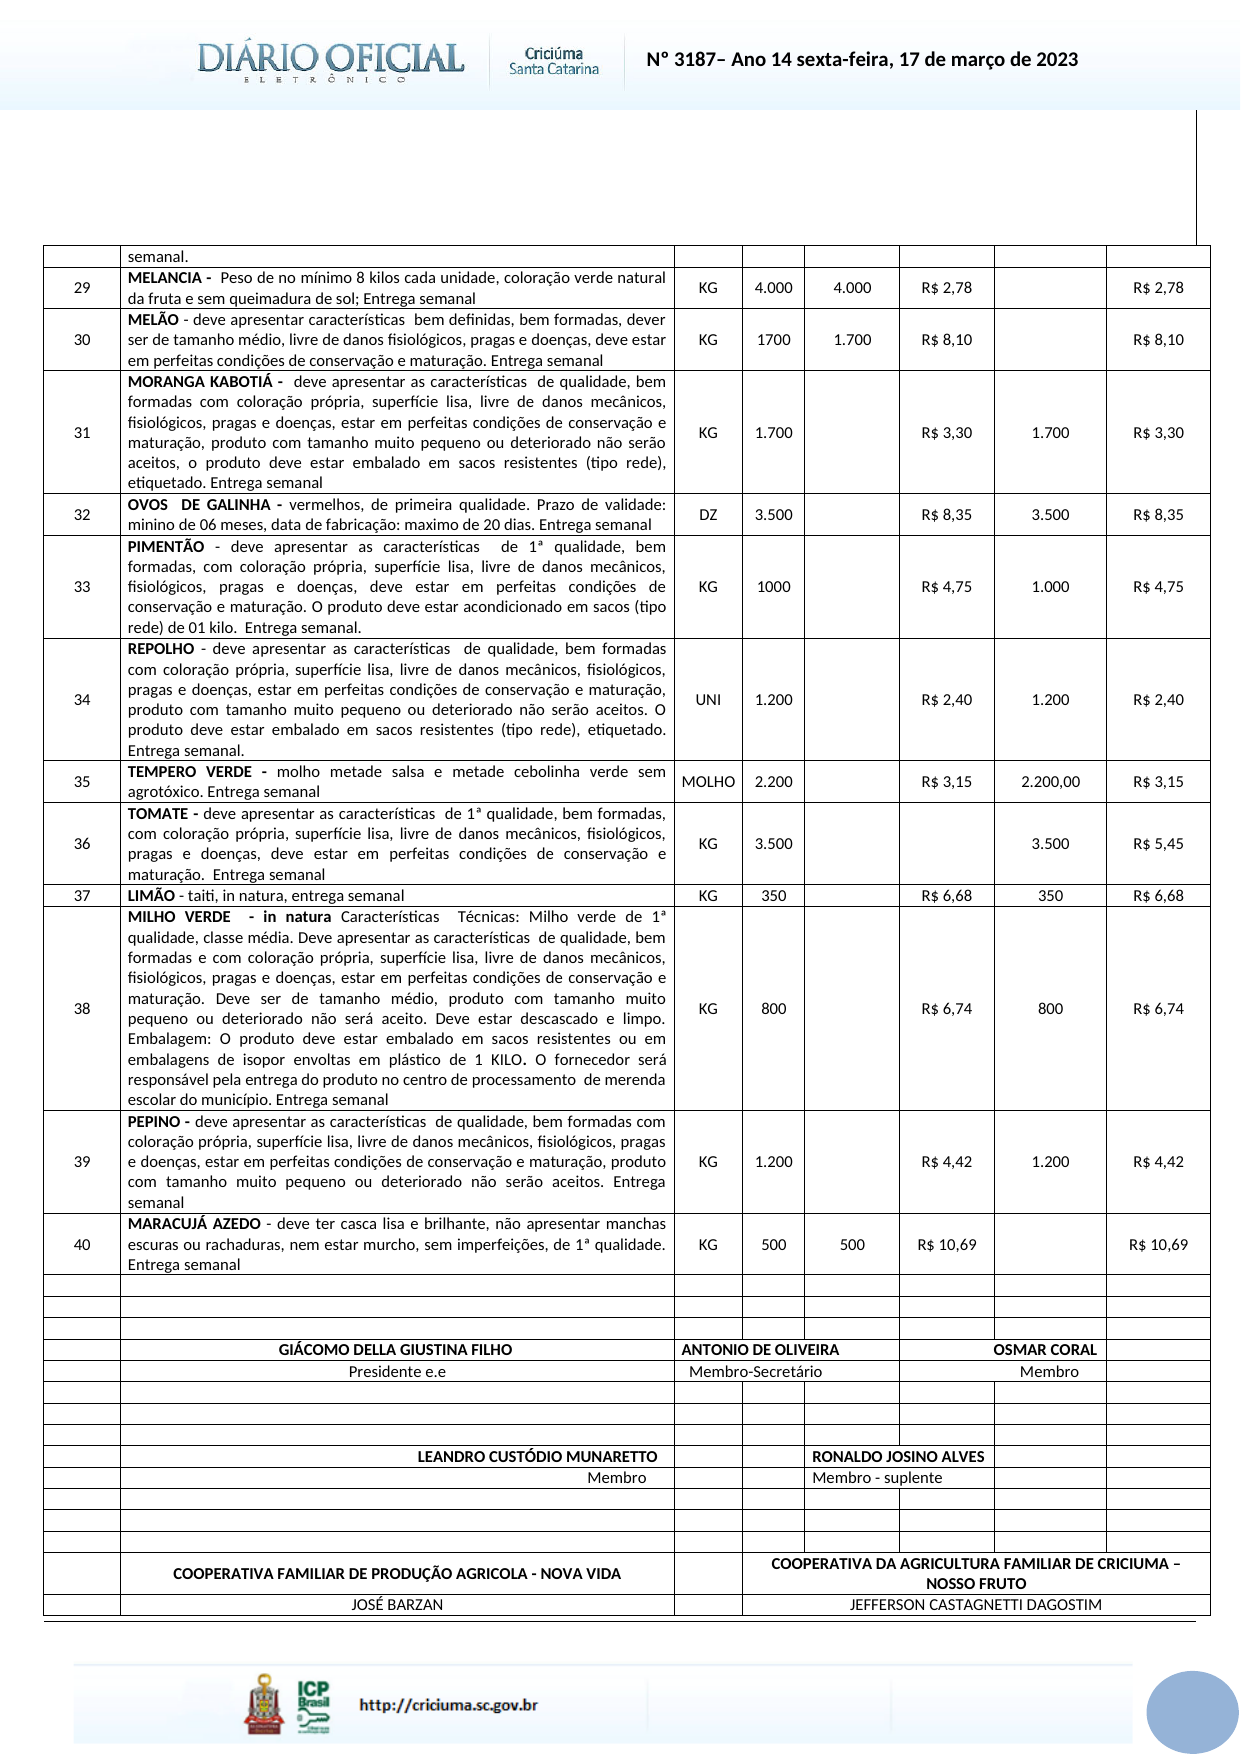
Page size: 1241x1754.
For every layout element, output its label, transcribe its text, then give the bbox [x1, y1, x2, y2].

table_cell PEPINO - deve apresentar as características de qualidade, bem formadas com coloração própria, superfície lisa, livre de danos mecânicos, fisiológicos, pragas e doenças, estar em perfeitas condições de conservação e maturação, produto com tamanho muito pequeno ou deteriorado não serão aceitos. Entrega semanal [121, 1111, 674, 1212]
table_cell [675, 1382, 742, 1402]
table_cell [743, 1297, 804, 1317]
table_cell OVOS DE GALINHA - vermelhos, de primeira qualidade. Prazo de validade: minino de 06 meses, data de fabricação: maximo de 20 dias. Entrega semanal [121, 494, 674, 535]
table_cell R$ 3,30 [900, 371, 994, 493]
table_cell R$ 4,42 [1107, 1111, 1210, 1212]
table_cell KG [675, 371, 742, 493]
table_cell KG [675, 885, 742, 906]
table_cell 31 [44, 371, 120, 493]
table_cell 1.700 [743, 371, 804, 493]
table_cell [900, 1489, 994, 1509]
table_cell Membro - suplente [805, 1468, 994, 1488]
table_cell [743, 1318, 804, 1338]
table_cell [743, 1404, 804, 1424]
table_cell [995, 1382, 1106, 1402]
table_cell R$ 3,15 [900, 761, 994, 802]
table_cell 500 [805, 1214, 899, 1274]
table_cell LEANDRO CUSTÓDIO MUNARETTO [121, 1446, 674, 1467]
table_cell [805, 885, 899, 906]
table_cell Membro [121, 1468, 674, 1488]
table_cell [743, 1510, 804, 1531]
table_cell [675, 1275, 742, 1296]
table_cell 37 [44, 885, 120, 906]
table_cell [44, 1468, 120, 1488]
table_cell [121, 1318, 674, 1338]
table_cell [743, 1275, 804, 1296]
table_cell [1107, 1340, 1210, 1360]
table_cell [675, 1318, 742, 1338]
table_cell [675, 1468, 742, 1488]
table_cell [805, 639, 899, 760]
table_cell [743, 1382, 804, 1402]
table_cell MELÃO - deve apresentar características bem definidas, bem formadas, dever ser de tamanho médio, livre de danos fisiológicos, pragas e doenças, deve estar em perfeitas condições de conservação e maturação. Entrega semanal [121, 309, 674, 370]
table_cell 30 [44, 309, 120, 370]
table_cell MELANCIA - Peso de no mínimo 8 kilos cada unidade, coloração verde natural da fruta e sem queimadura de sol; Entrega semanal [121, 268, 674, 308]
table_cell [743, 1425, 804, 1445]
table_cell [675, 1510, 742, 1531]
table_cell [805, 1404, 899, 1424]
table_cell R$ 2,40 [900, 639, 994, 760]
table_cell 1.200 [995, 1111, 1106, 1212]
table_cell KG [675, 1111, 742, 1212]
table_cell [44, 1297, 120, 1317]
table_cell [995, 1468, 1106, 1488]
table_cell [805, 1425, 899, 1445]
table_cell [1107, 1404, 1210, 1424]
table_cell [900, 246, 994, 267]
table_cell TEMPERO VERDE - molho metade salsa e metade cebolinha verde sem agrotóxico. Entrega semanal [121, 761, 674, 802]
table_cell [805, 803, 899, 884]
table_cell R$ 6,68 [900, 885, 994, 906]
table_cell KG [675, 309, 742, 370]
table_cell [805, 1489, 899, 1509]
table_cell ANTONIO DE OLIVEIRA [675, 1340, 899, 1360]
table_cell GIÁCOMO DELLA GIUSTINA FILHO [121, 1340, 674, 1360]
table_cell 36 [44, 803, 120, 884]
table_cell [44, 1361, 120, 1381]
table_cell R$ 2,78 [1107, 268, 1210, 308]
table_cell [1107, 1532, 1210, 1552]
table_cell [44, 1340, 120, 1360]
table_cell KG [675, 1214, 742, 1274]
table_cell [805, 1532, 899, 1552]
table_cell REPOLHO - deve apresentar as características de qualidade, bem formadas com coloração própria, superfície lisa, livre de danos mecânicos, fisiológicos, pragas e doenças, estar em perfeitas condições de conservação e maturação, produto com tamanho muito pequeno ou deteriorado não serão aceitos. O produto deve estar embalado em sacos resistentes (tipo rede), etiquetado. Entrega semanal. [121, 639, 674, 760]
table_cell [995, 309, 1106, 370]
table_cell [1107, 1510, 1210, 1531]
table_cell MILHO VERDE - in natura Características Técnicas: Milho verde de 1ª qualidade, classe média. Deve apresentar as características de qualidade, bem formadas e com coloração própria, superfície lisa, livre de danos mecânicos, fisiológicos, pragas e doenças, estar em perfeitas condições de conservação e maturação. Deve ser de tamanho médio, produto com tamanho muito pequeno ou deteriorado não será aceito. Deve estar descascado e limpo. Embalagem: O produto deve estar embalado em sacos resistentes ou em embalagens de isopor envoltas em plástico de 1 KILO. O fornecedor será responsável pela entrega do produto no centro de processamento de merenda escolar do município. Entrega semanal [121, 907, 674, 1110]
table_cell [995, 1297, 1106, 1317]
table_cell [1107, 1489, 1210, 1509]
table_cell [44, 1275, 120, 1296]
table_cell [1107, 1297, 1210, 1317]
table_cell R$ 5,45 [1107, 803, 1210, 884]
table_cell [900, 1404, 994, 1424]
table_cell [995, 1532, 1106, 1552]
table_cell [675, 1595, 742, 1615]
table_cell [900, 1275, 994, 1296]
table_cell 1.700 [995, 371, 1106, 493]
table_cell [805, 371, 899, 493]
table_cell [44, 1318, 120, 1338]
table_cell 3.500 [743, 803, 804, 884]
table_cell [805, 1111, 899, 1212]
table_cell [805, 1297, 899, 1317]
table_cell [675, 1425, 742, 1445]
table_cell 40 [44, 1214, 120, 1274]
table_cell [44, 1382, 120, 1402]
table_cell [995, 1446, 1106, 1467]
table_cell R$ 4,75 [1107, 536, 1210, 637]
table_cell [675, 1446, 742, 1467]
table_cell [995, 1275, 1106, 1296]
table_cell [1107, 1318, 1210, 1338]
table_cell TOMATE - deve apresentar as características de 1ª qualidade, bem formadas, com coloração própria, superfície lisa, livre de danos mecânicos, fisiológicos, pragas e doenças, deve estar em perfeitas condições de conservação e maturação. Entrega semanal [121, 803, 674, 884]
table_cell RONALDO JOSINO ALVES [805, 1446, 994, 1467]
table_cell MOLHO [675, 761, 742, 802]
table_cell Membro-Secretário [675, 1361, 899, 1381]
table_cell R$ 8,35 [1107, 494, 1210, 535]
table_cell MARACUJÁ AZEDO - deve ter casca lisa e brilhante, não apresentar manchas escuras ou rachaduras, nem estar murcho, sem imperfeições, de 1ª qualidade. Entrega semanal [121, 1214, 674, 1274]
table_cell [121, 1489, 674, 1509]
table_cell [805, 1318, 899, 1338]
table_cell semanal. [121, 246, 674, 267]
table_cell [743, 1489, 804, 1509]
table_cell [1107, 1361, 1210, 1381]
table_cell R$ 4,75 [900, 536, 994, 637]
table_cell 3.500 [995, 803, 1106, 884]
table_cell [805, 536, 899, 637]
table_cell [900, 803, 994, 884]
table_cell [805, 1275, 899, 1296]
table_cell [743, 1446, 804, 1467]
table_cell [995, 268, 1106, 308]
table_cell PIMENTÃO - deve apresentar as características de 1ª qualidade, bem formadas, com coloração própria, superfície lisa, livre de danos mecânicos, fisiológicos, pragas e doenças, deve estar em perfeitas condições de conservação e maturação. O produto deve estar acondicionado em sacos (tipo rede) de 01 kilo. Entrega semanal. [121, 536, 674, 637]
table_cell KG [675, 536, 742, 637]
table_cell [44, 1404, 120, 1424]
table_cell [44, 1425, 120, 1445]
table_cell [675, 1553, 742, 1594]
table_cell 4.000 [805, 268, 899, 308]
table_cell [675, 246, 742, 267]
table_cell 800 [995, 907, 1106, 1110]
table_cell [995, 1318, 1106, 1338]
table_cell 38 [44, 907, 120, 1110]
table_cell LIMÃO - taiti, in natura, entrega semanal [121, 885, 674, 906]
table_cell 800 [743, 907, 804, 1110]
table_cell [743, 1468, 804, 1488]
table_cell [900, 1532, 994, 1552]
table_cell [995, 1489, 1106, 1509]
table_cell [1107, 1468, 1210, 1488]
table_cell 1000 [743, 536, 804, 637]
table_cell [900, 1318, 994, 1338]
table_cell COOPERATIVA FAMILIAR DE PRODUÇÃO AGRICOLA - NOVA VIDA [121, 1553, 674, 1594]
table_cell 35 [44, 761, 120, 802]
table_cell [44, 1553, 120, 1594]
table_cell 2.200 [743, 761, 804, 802]
table_cell [1107, 246, 1210, 267]
table_cell 33 [44, 536, 120, 637]
table_cell KG [675, 803, 742, 884]
table_cell R$ 4,42 [900, 1111, 994, 1212]
table_cell [900, 1425, 994, 1445]
table_cell [675, 1404, 742, 1424]
table_cell UNI [675, 639, 742, 760]
table_cell [805, 761, 899, 802]
table_cell 34 [44, 639, 120, 760]
table_cell [44, 1595, 120, 1615]
table_cell [805, 907, 899, 1110]
table_cell [1107, 1382, 1210, 1402]
table_cell [743, 1532, 804, 1552]
table_cell [805, 1510, 899, 1531]
table_cell [121, 1297, 674, 1317]
table_cell [1107, 1425, 1210, 1445]
table_cell [995, 246, 1106, 267]
table_cell [675, 1489, 742, 1509]
table_cell R$ 6,74 [900, 907, 994, 1110]
table_cell [675, 1532, 742, 1552]
table_cell [121, 1382, 674, 1402]
table_cell 2.200,00 [995, 761, 1106, 802]
table_cell [1107, 1446, 1210, 1467]
table_cell 29 [44, 268, 120, 308]
table_cell DZ [675, 494, 742, 535]
table_cell R$ 10,69 [900, 1214, 994, 1274]
table_cell 1.200 [743, 1111, 804, 1212]
table_cell [121, 1404, 674, 1424]
table_cell [121, 1532, 674, 1552]
table_cell Presidente e.e [121, 1361, 674, 1381]
table_cell 32 [44, 494, 120, 535]
table_cell R$ 6,68 [1107, 885, 1210, 906]
table_cell 3.500 [743, 494, 804, 535]
table_cell [900, 1297, 994, 1317]
table_cell MORANGA KABOTIÁ - deve apresentar as características de qualidade, bem formadas com coloração própria, superfície lisa, livre de danos mecânicos, fisiológicos, pragas e doenças, estar em perfeitas condições de conservação e maturação, produto com tamanho muito pequeno ou deteriorado não serão aceitos, o produto deve estar embalado em sacos resistentes (tipo rede), etiquetado. Entrega semanal [121, 371, 674, 493]
table_cell [44, 1489, 120, 1509]
table_cell KG [675, 907, 742, 1110]
table_cell 1700 [743, 309, 804, 370]
table_cell [900, 1382, 994, 1402]
table_cell [805, 494, 899, 535]
table_cell [121, 1425, 674, 1445]
table_cell R$ 6,74 [1107, 907, 1210, 1110]
table_cell R$ 3,30 [1107, 371, 1210, 493]
table_cell R$ 8,10 [900, 309, 994, 370]
table_cell R$ 3,15 [1107, 761, 1210, 802]
table_cell COOPERATIVA DA AGRICULTURA FAMILIAR DE CRICIUMA – NOSSO FRUTO [743, 1553, 1210, 1594]
table_cell [995, 1404, 1106, 1424]
table_cell [995, 1214, 1106, 1274]
table_cell [44, 1532, 120, 1552]
table_cell [121, 1275, 674, 1296]
table_cell [121, 1510, 674, 1531]
table_cell KG [675, 268, 742, 308]
table_cell [995, 1510, 1106, 1531]
table_cell 1.200 [743, 639, 804, 760]
table_cell [900, 1510, 994, 1531]
table_cell [44, 246, 120, 267]
table_cell R$ 10,69 [1107, 1214, 1210, 1274]
table_cell Membro [900, 1361, 1106, 1381]
table_cell R$ 8,35 [900, 494, 994, 535]
table_cell [743, 246, 804, 267]
table_cell [675, 1297, 742, 1317]
table_cell R$ 2,40 [1107, 639, 1210, 760]
table_cell [805, 1382, 899, 1402]
table_cell [995, 1425, 1106, 1445]
table_cell 39 [44, 1111, 120, 1212]
table_cell 3.500 [995, 494, 1106, 535]
table_cell [44, 1446, 120, 1467]
table_cell 1.000 [995, 536, 1106, 637]
table_cell 350 [743, 885, 804, 906]
table_cell 4.000 [743, 268, 804, 308]
table_cell 350 [995, 885, 1106, 906]
table_cell OSMAR CORAL [900, 1340, 1106, 1360]
table_cell [44, 1510, 120, 1531]
table_cell 1.700 [805, 309, 899, 370]
table_cell R$ 8,10 [1107, 309, 1210, 370]
table_cell [1107, 1275, 1210, 1296]
table_cell JEFFERSON CASTAGNETTI DAGOSTIM [743, 1595, 1210, 1615]
table_cell [805, 246, 899, 267]
table_cell R$ 2,78 [900, 268, 994, 308]
table_cell 500 [743, 1214, 804, 1274]
table_cell JOSÉ BARZAN [121, 1595, 674, 1615]
table_cell 1.200 [995, 639, 1106, 760]
